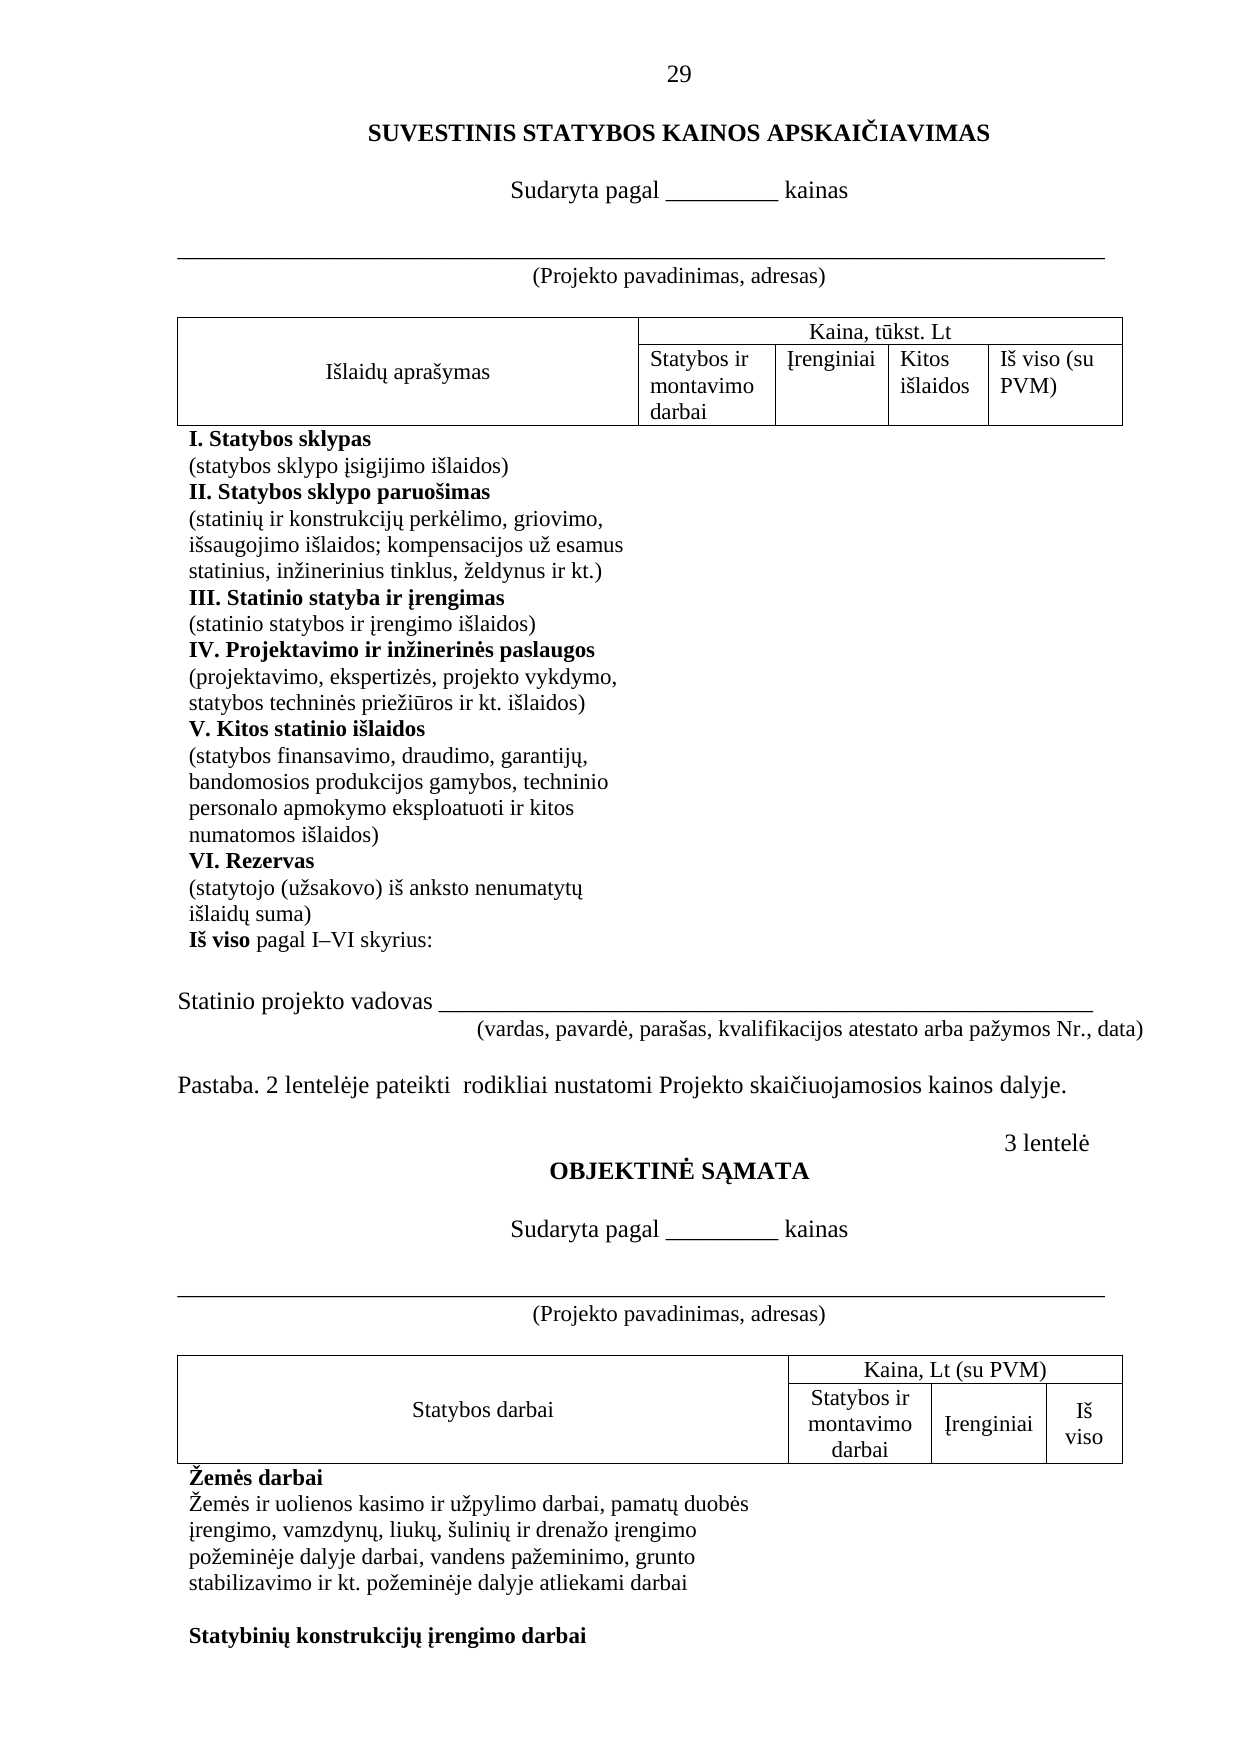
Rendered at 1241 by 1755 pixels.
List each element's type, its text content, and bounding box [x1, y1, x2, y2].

table_cell [775, 426, 888, 478]
text SUVESTINIS STATYBOS KAINOS APSKAIČIAVIMAS [177, 118, 1181, 147]
table_cell [639, 926, 775, 957]
table_cell [639, 715, 775, 847]
text OBJEKTINĖ SĄMATA [177, 1156, 1181, 1185]
text _ [177, 233, 1181, 262]
table_cell [889, 847, 988, 926]
text Pastaba. 2 lentelėje pateikti rodikliai nustatomi Projekto skaičiuojamosios kainos dalyje. [177, 1070, 1181, 1099]
table_cell [989, 715, 1122, 847]
table_cell [989, 847, 1122, 926]
text 3 lentelė [177, 1128, 1181, 1156]
table_cell [639, 636, 775, 715]
table_cell [889, 926, 988, 957]
table_cell [789, 1464, 931, 1648]
text _ [177, 1271, 1181, 1300]
table_cell [639, 426, 775, 478]
table_cell II. Statybos sklypo paruošimas (statinių ir konstrukcijų perkėlimo, griovimo, išsaugojimo išlaidos; kompensacijos už esamus statinius, inžinerinius tinklus, želdynus ir kt.) [177, 478, 638, 584]
table_cell Statybos ir montavimo darbai [789, 1384, 931, 1463]
table_cell Kitos išlaidos [889, 345, 988, 424]
table_cell [775, 926, 888, 957]
table_cell Žemės darbai Žemės ir uolienos kasimo ir užpylimo darbai, pamatų duobės įrengimo, vamzdynų, liukų, šulinių ir drenažo įrengimo požeminėje dalyje darbai, vandens pažeminimo, grunto stabilizavimo ir kt. požeminėje dalyje atliekami darbai Statybinių konstrukcijų įrengimo darbai [177, 1464, 788, 1648]
text Sudaryta pagal _________ kainas [177, 176, 1181, 204]
table_cell [989, 636, 1122, 715]
table_cell IV. Projektavimo ir inžinerinės paslaugos (projektavimo, ekspertizės, projekto vykdymo, statybos techninės priežiūros ir kt. išlaidos) [177, 636, 638, 715]
table_cell [889, 426, 988, 478]
table_cell Iš viso (su PVM) [989, 345, 1122, 424]
table_cell [639, 847, 775, 926]
text (Projekto pavadinimas, adresas) [177, 1300, 1181, 1326]
table_cell [989, 426, 1122, 478]
table_cell [989, 584, 1122, 636]
table_cell [775, 847, 888, 926]
table_header Kaina, tūkst. Lt [639, 318, 1122, 344]
table_cell [775, 584, 888, 636]
table_cell [889, 715, 988, 847]
table_cell V. Kitos statinio išlaidos (statybos finansavimo, draudimo, garantijų, bandomosios produkcijos gamybos, techninio personalo apmokymo eksploatuoti ir kitos numatomos išlaidos) [177, 715, 638, 847]
table_cell [639, 478, 775, 584]
table_cell [889, 584, 988, 636]
table_header Kaina, Lt (su PVM) [789, 1356, 1122, 1383]
table_cell [775, 715, 888, 847]
text Statinio projekto vadovas [177, 986, 1181, 1015]
table_header Statybos darbai [178, 1356, 788, 1463]
table_cell [989, 926, 1122, 957]
table_cell Įrenginiai [776, 345, 888, 424]
table_cell [639, 584, 775, 636]
table_cell I. Statybos sklypas (statybos sklypo įsigijimo išlaidos) [177, 426, 638, 478]
table_cell [1046, 1464, 1122, 1648]
table_header Išlaidų aprašymas [178, 318, 638, 424]
table_cell [989, 478, 1122, 584]
table_cell Iš viso pagal I–VI skyrius: [177, 926, 638, 957]
table_cell Iš viso [1047, 1384, 1122, 1463]
text (vardas, pavardė, parašas, kvalifikacijos atestato arba pažymos Nr., data) [440, 1015, 1181, 1041]
table_cell [889, 478, 988, 584]
text (Projekto pavadinimas, adresas) [177, 262, 1181, 288]
table_cell [775, 636, 888, 715]
table_cell III. Statinio statyba ir įrengimas (statinio statybos ir įrengimo išlaidos) [177, 584, 638, 636]
table_cell Statybos ir montavimo darbai [639, 345, 775, 424]
table_cell [931, 1464, 1046, 1648]
text Sudaryta pagal _________ kainas [177, 1214, 1181, 1243]
table_cell [775, 478, 888, 584]
table_cell [889, 636, 988, 715]
table_cell VI. Rezervas (statytojo (užsakovo) iš anksto nenumatytų išlaidų suma) [177, 847, 638, 926]
table_cell Įrenginiai [932, 1384, 1046, 1463]
